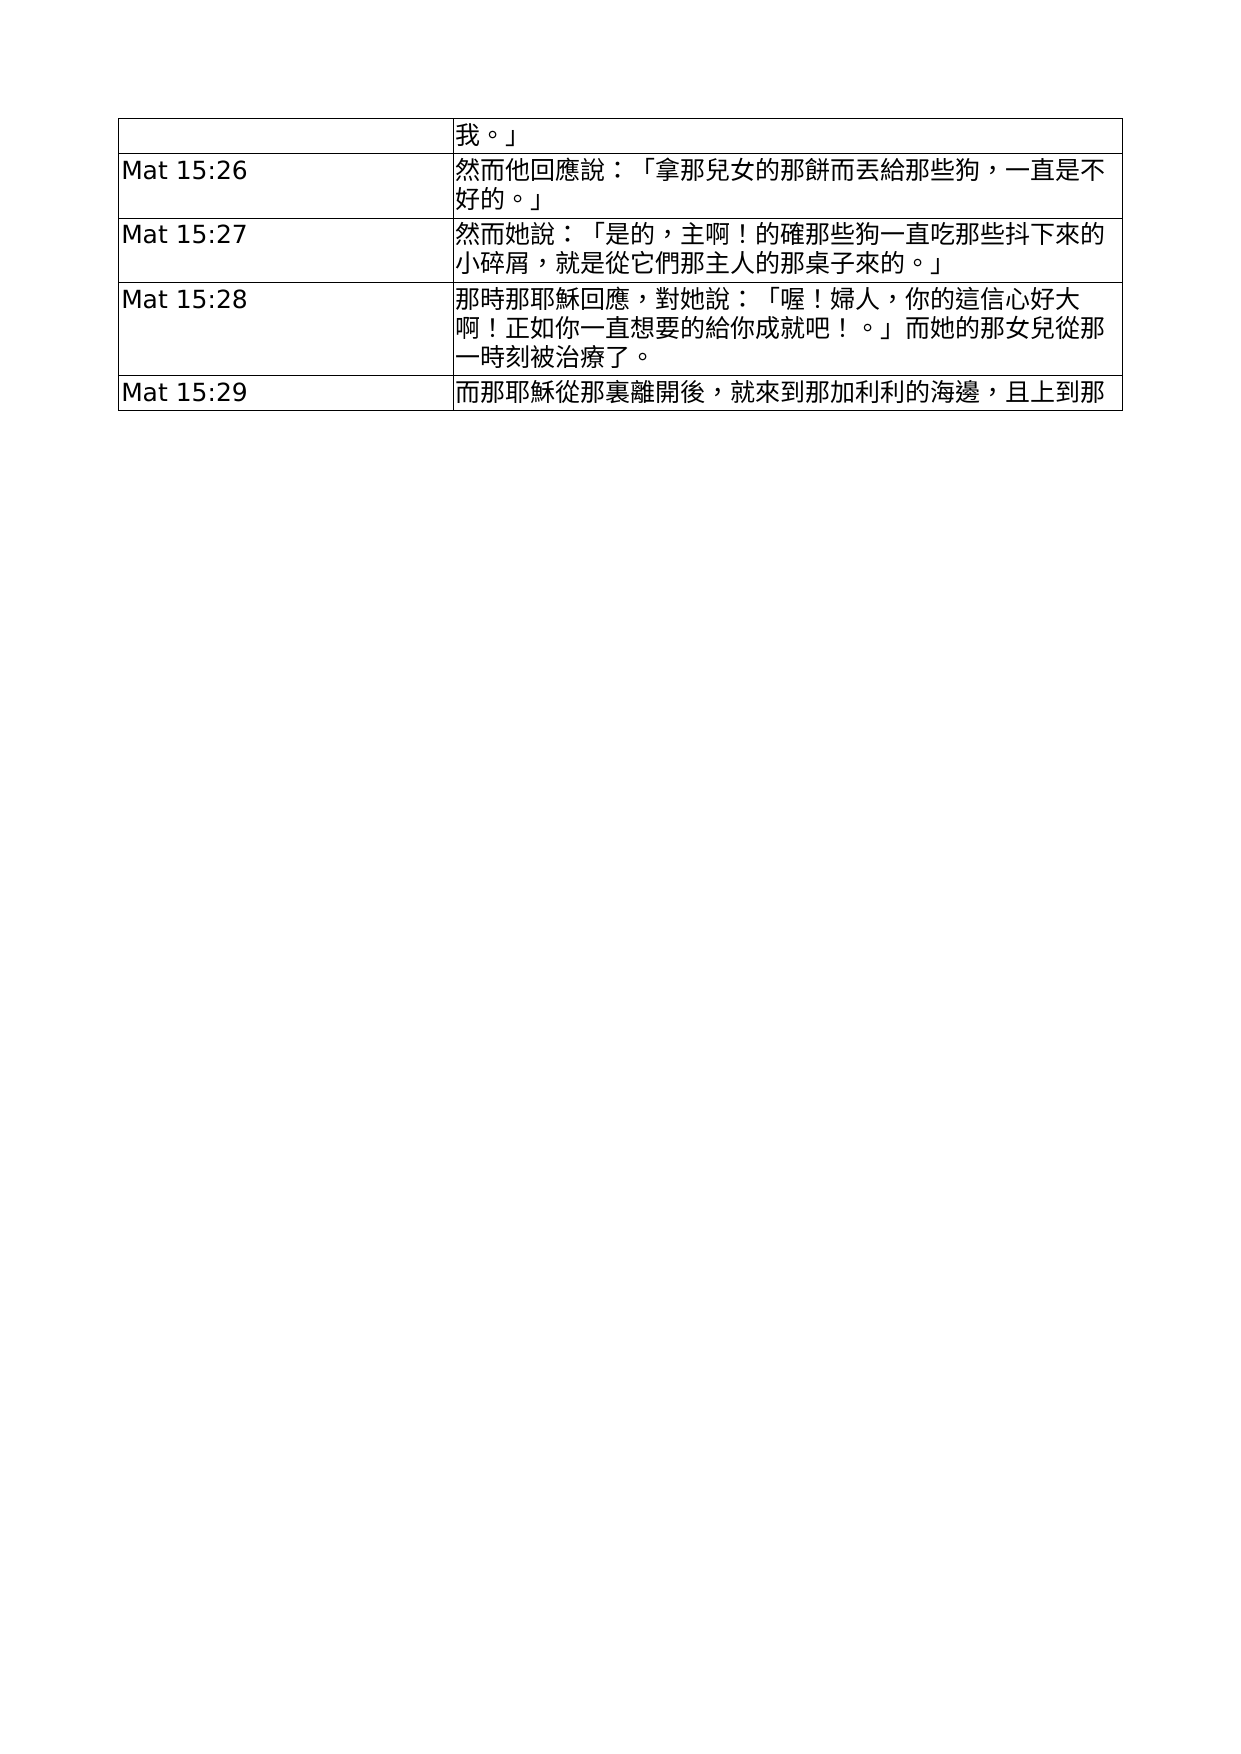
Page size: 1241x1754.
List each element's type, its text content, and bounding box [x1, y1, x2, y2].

table_cell Mat 15:27 [119, 219, 453, 282]
table_cell Mat 15:28 [119, 283, 453, 375]
table_cell 然而他回應說：「拿那兒女的那餅而丟給那些狗，一直是不好的。」 [454, 154, 1122, 217]
table_cell 我。」 [454, 119, 1122, 153]
table_cell 那時那耶穌回應，對她說：「喔！婦人，你的這信心好大啊！正如你一直想要的給你成就吧！。」而她的那女兒從那一時刻被治療了。 [454, 283, 1122, 375]
table_cell [119, 119, 453, 153]
table_cell Mat 15:26 [119, 154, 453, 217]
table_cell 然而她說：「是的，主啊！的確那些狗一直吃那些抖下來的小碎屑，就是從它們那主人的那桌子來的。」 [454, 219, 1122, 282]
table_cell Mat 15:29 [119, 376, 453, 410]
table_cell 而那耶穌從那裏離開後，就來到那加利利的海邊，且上到那 [454, 376, 1122, 410]
